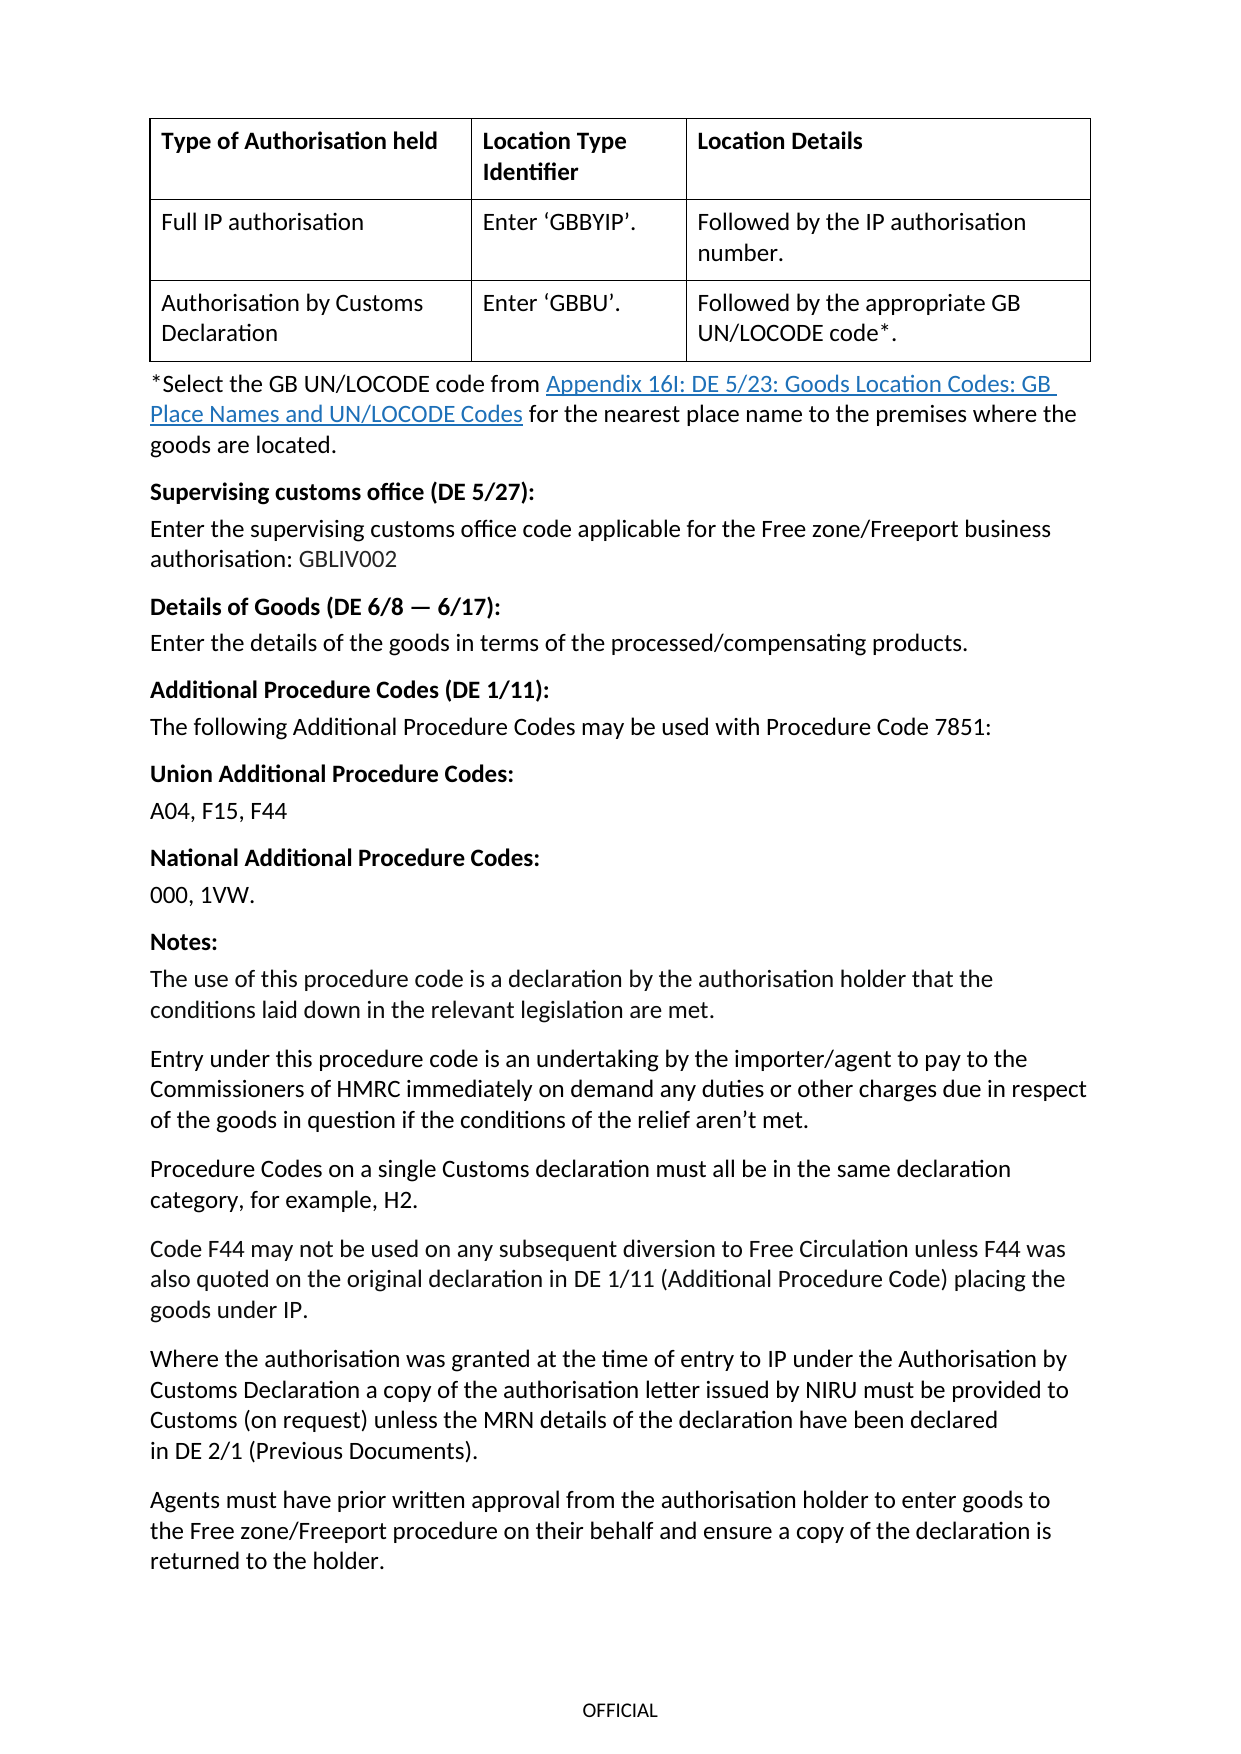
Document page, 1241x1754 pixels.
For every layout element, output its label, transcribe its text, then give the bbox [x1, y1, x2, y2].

table_cell Followed by the IP authorisation number. [687, 200, 1090, 280]
table_header Location Details [687, 119, 1090, 199]
text Enter the details of the goods in terms of the processed/compensating products. [150, 627, 1090, 658]
table_cell Authorisation by Customs Declaration [151, 281, 471, 361]
text Procedure Codes on a single Customs declaration must all be in the same declaration category, for example, H2. [150, 1153, 1090, 1214]
text 000, 1VW. [150, 879, 1090, 910]
subtitle Union Additional Procedure Codes: [150, 758, 1090, 789]
text Code F44 may not be used on any subsequent diversion to Free Circulation unless F44 was also quoted on the original declaration in DE 1/11 (Additional Procedure Code) placing the goods under IP. [150, 1233, 1090, 1325]
subtitle National Additional Procedure Codes: [150, 842, 1090, 873]
table_cell Enter ‘GBBYIP’. [472, 200, 686, 280]
text The use of this procedure code is a declaration by the authorisation holder that the conditions laid down in the relevant legislation are met. [150, 963, 1090, 1024]
table_header Location Type Identifier [472, 119, 686, 199]
table_cell Full IP authorisation [151, 200, 471, 280]
text Entry under this procedure code is an undertaking by the importer/agent to pay to the Commissioners of HMRC immediately on demand any duties or other charges due in respect of the goods in question if the conditions of the relief aren’t met. [150, 1043, 1090, 1134]
text Agents must have prior written approval from the authorisation holder to enter goods to the Free zone/Freeport procedure on their behalf and ensure a copy of the declaration is returned to the holder. [150, 1484, 1090, 1576]
table_cell Enter ‘GBBU’. [472, 281, 686, 361]
subtitle Notes: [150, 926, 1090, 957]
text Where the authorisation was granted at the time of entry to IP under the Authorisation by Customs Declaration a copy of the authorisation letter issued by NIRU must be provided to Customs (on request) unless the MRN details of the declaration have been declared in DE 2/1 (Previous Documents). [150, 1343, 1090, 1466]
subtitle Supervising customs office (DE 5/27): [150, 476, 1090, 507]
text *Select the GB UN/LOCODE code from Appendix 16I: DE 5/23: Goods Location Codes: GB Place Names and UN/LOCODE Codes for the nearest place name to the premises where the goods are located. [150, 368, 1090, 459]
subtitle Details of Goods (DE 6/8 — 6/17): [150, 591, 1090, 621]
table_header Type of Authorisation held [151, 119, 471, 199]
subtitle Additional Procedure Codes (DE 1/11): [150, 674, 1090, 705]
text The following Additional Procedure Codes may be used with Procedure Code 7851: [150, 711, 1090, 742]
text A04, F15, F44 [150, 795, 1090, 826]
table_cell Followed by the appropriate GB UN/LOCODE code*. [687, 281, 1090, 361]
text Enter the supervising customs office code applicable for the Free zone/Freeport business authorisation: GBLIV002 [150, 513, 1090, 574]
